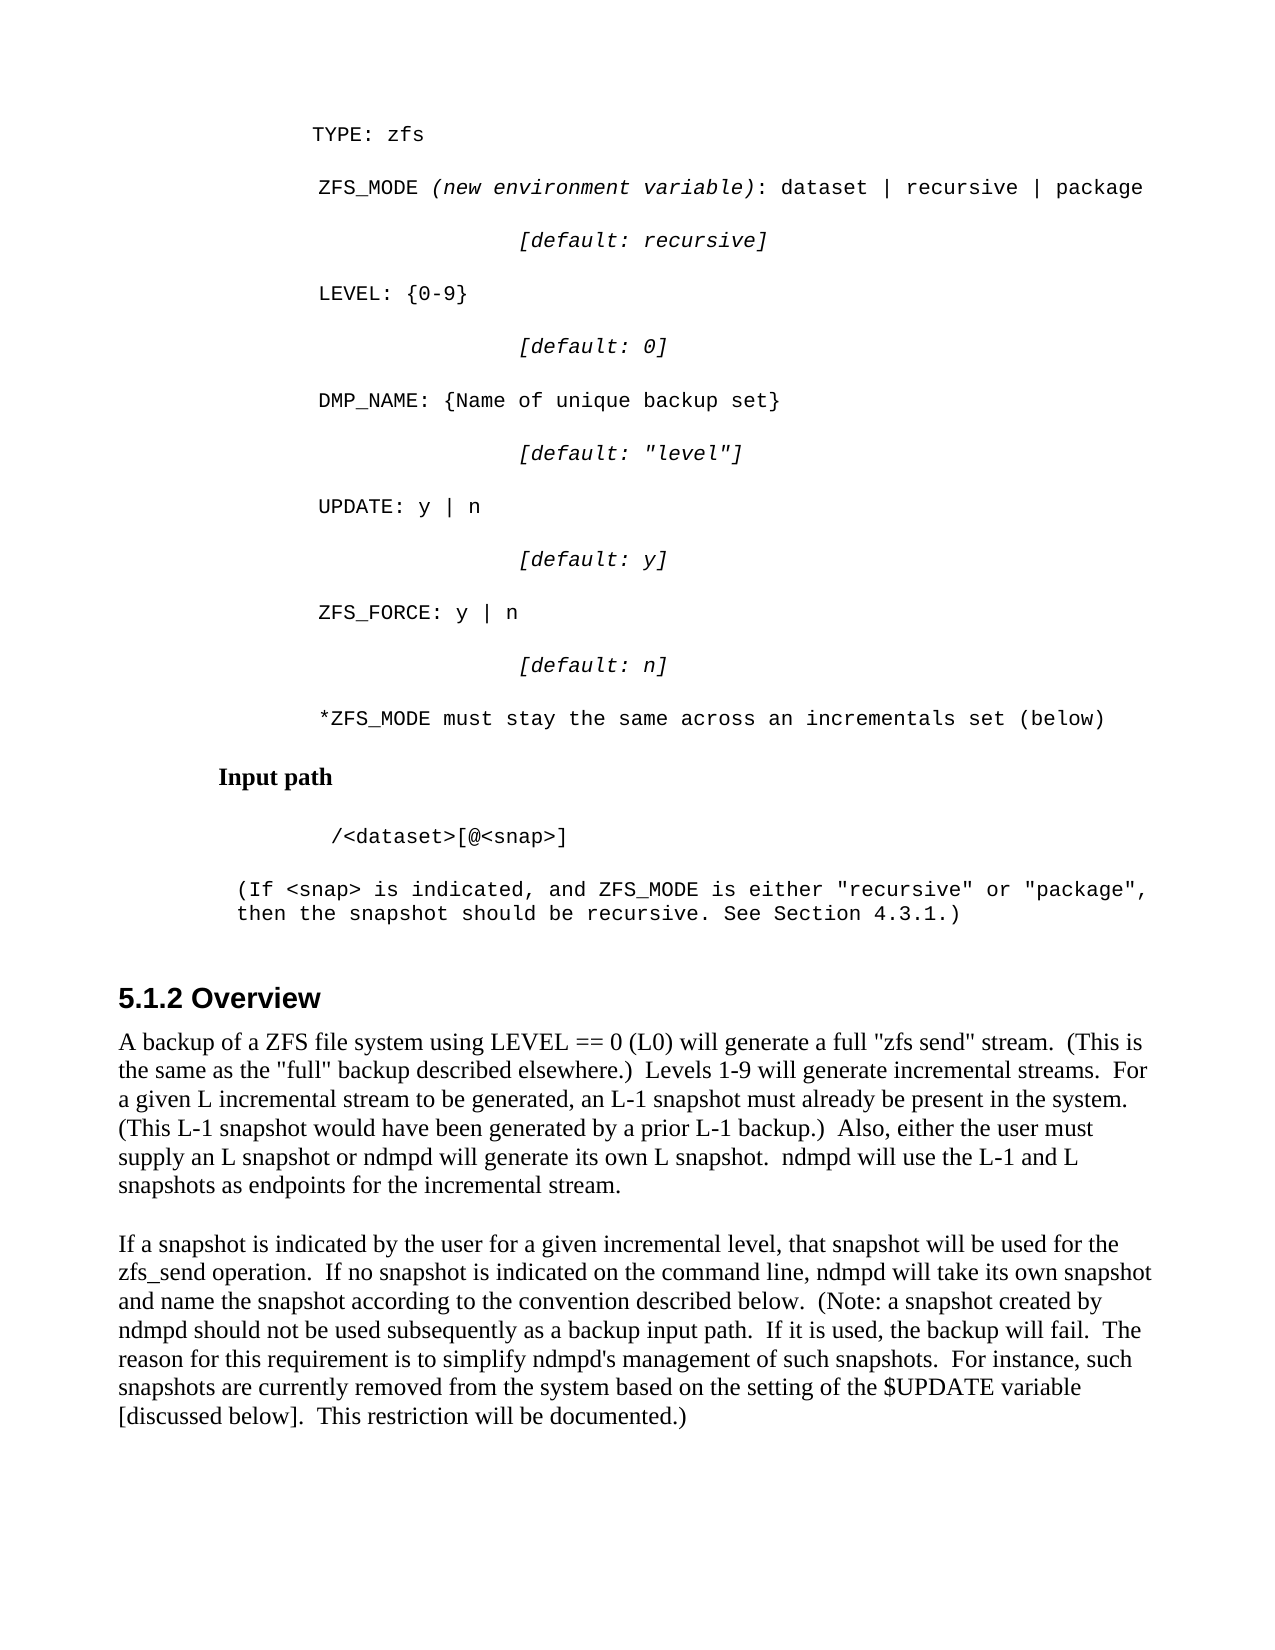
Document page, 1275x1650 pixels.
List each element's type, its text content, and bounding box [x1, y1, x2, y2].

text (If <snap> is indicated, and ZFS_MODE is either "recursive" or "package", then the snapshot should be recursive. See Section 4.3.1.) [118, 879, 1157, 926]
text If a snapshot is indicated by the user for a given incremental level, that snapshot will be used for the zfs_send operation. If no snapshot is indicated on the command line, ndmpd will take its own snapshot and name the snapshot according to the convention described below. (Note: a snapshot created by ndmpd should not be used subsequently as a backup input path. If it is used, the backup will fail. The reason for this requirement is to simplify ndmpd's management of such snapshots. For instance, such snapshots are currently removed from the system based on the setting of the $UPDATE variable [discussed below]. This restriction will be documented.) [118, 1229, 1157, 1430]
text LEVEL: {0-9} [118, 283, 1157, 307]
text UPDATE: y | n [118, 496, 1157, 519]
text [default: y] [118, 549, 1157, 573]
text Input path [118, 762, 1157, 790]
text A backup of a ZFS file system using LEVEL == 0 (L0) will generate a full "zfs send" stream. (This is the same as the "full" backup described elsewhere.) Levels 1-9 will generate incremental streams. For a given L incremental stream to be generated, an L-1 snapshot must already be present in the system. (This L-1 snapshot would have been generated by a prior L-1 backup.) Also, either the user must supply an L snapshot or ndmpd will generate its own L snapshot. ndmpd will use the L-1 and L snapshots as endpoints for the incremental stream. [118, 1027, 1157, 1199]
text *ZFS_MODE must stay the same across an incrementals set (below) [118, 708, 1157, 732]
subtitle 5.1.2 Overview [118, 981, 1157, 1014]
text [default: n] [118, 655, 1157, 679]
text ZFS_FORCE: y | n [118, 602, 1157, 626]
text /<dataset>[@<snap>] [118, 820, 1157, 849]
text DMP_NAME: {Name of unique backup set} [118, 390, 1157, 413]
text TYPE: zfs [118, 118, 1157, 148]
text ZFS_MODE (new environment variable): dataset | recursive | package [118, 177, 1157, 201]
text [default: 0] [118, 337, 1157, 360]
text [default: recursive] [118, 230, 1157, 254]
text [default: "level"] [118, 443, 1157, 466]
